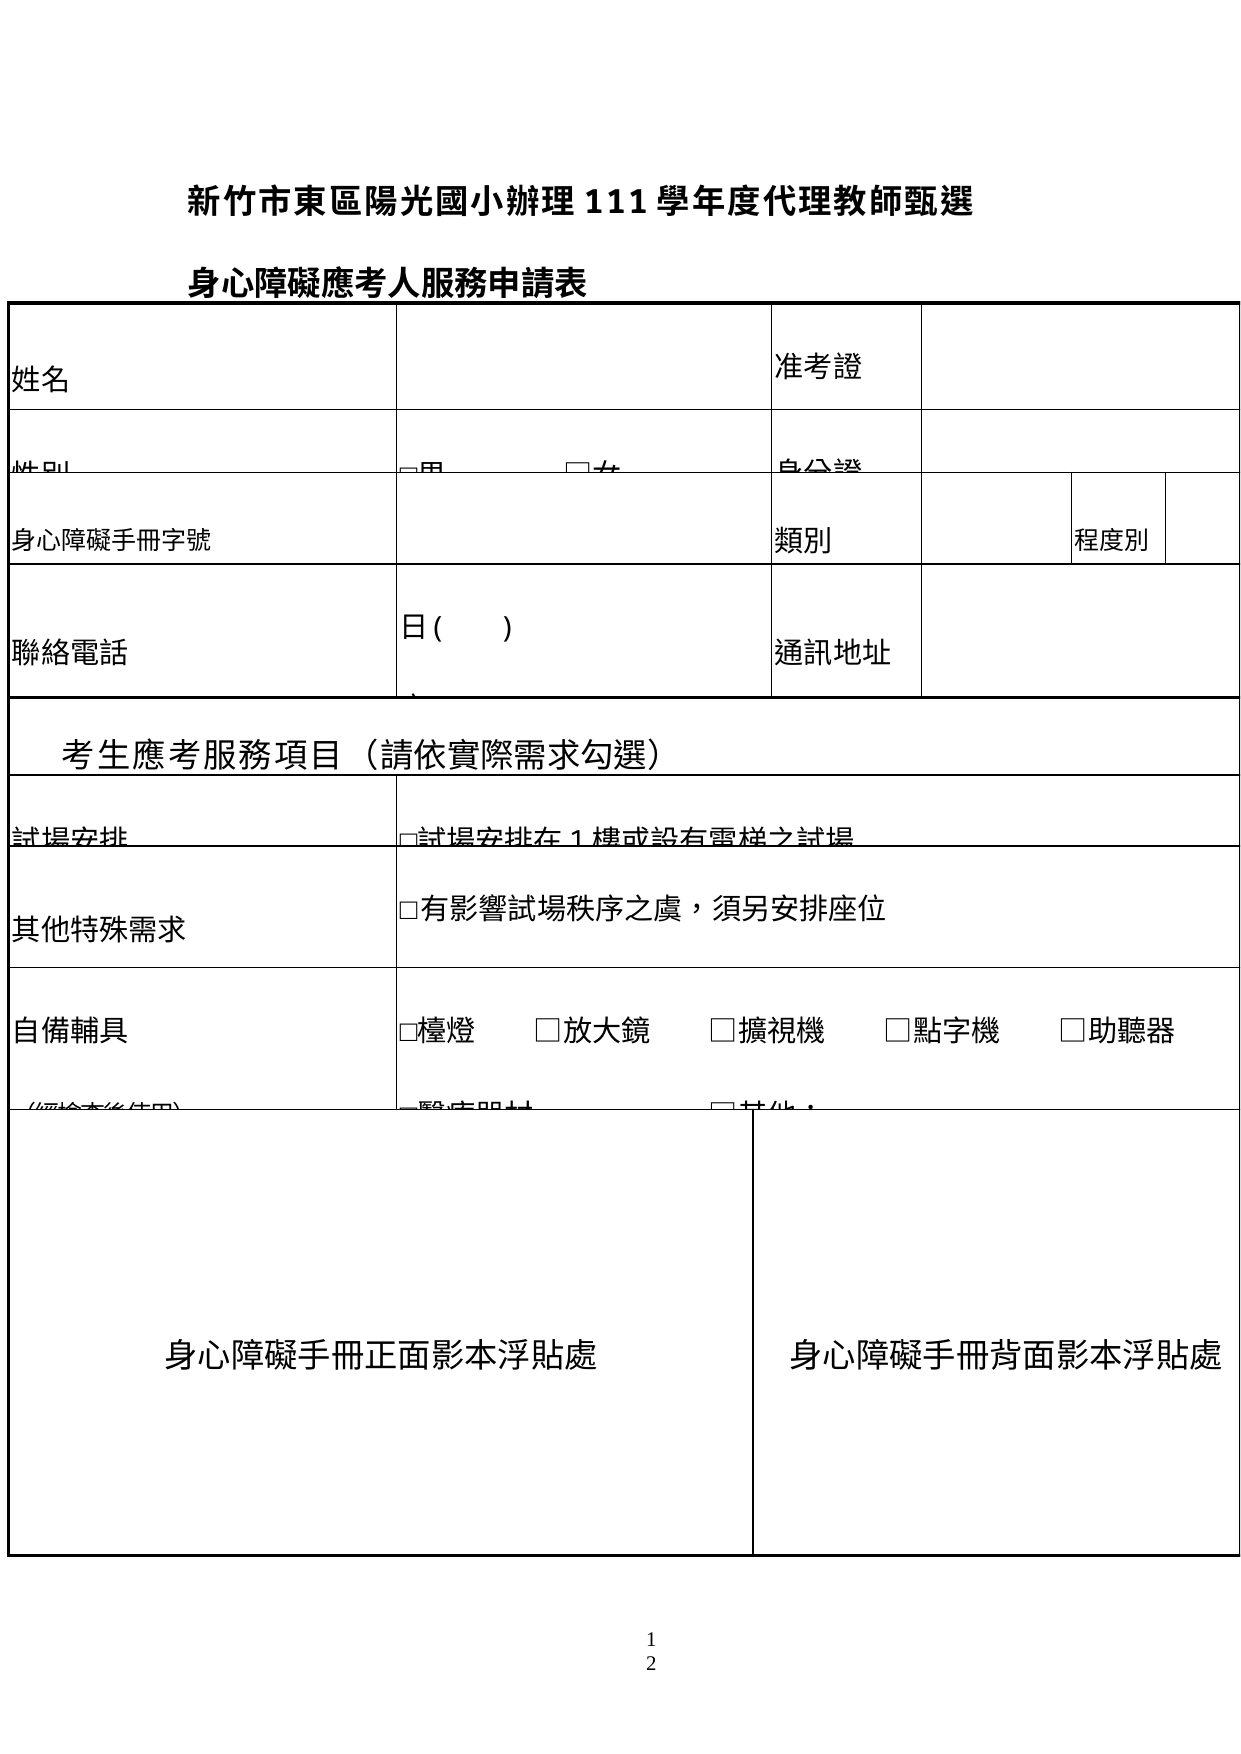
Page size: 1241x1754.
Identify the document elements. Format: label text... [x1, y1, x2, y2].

table_cell [922, 410, 1239, 472]
table_cell 身心障礙手冊字號 [10, 473, 396, 563]
table_cell 類別 [772, 473, 921, 563]
table_header [922, 305, 1239, 408]
table_cell 性別 [10, 410, 396, 472]
table_header 姓名 [10, 305, 396, 408]
table_cell 其他特殊需求 [10, 847, 396, 967]
table_cell [922, 473, 1071, 563]
table_cell 日( ) 夜( ) 行動電話 [397, 565, 771, 696]
table_cell 程度別 [1072, 473, 1165, 563]
text 身心障礙應考人服務申請表 [187, 239, 1106, 301]
table_cell 自備輔具 （經檢查後使用） [10, 968, 396, 1108]
table_header [397, 305, 771, 408]
table_header 准考證 號碼 [772, 305, 921, 408]
table_cell 試場安排 [10, 776, 396, 845]
table_cell [922, 565, 1239, 696]
text 新竹市東區陽光國小辦理111學年度代理教師甄選 [187, 158, 1106, 220]
table_cell 考生應考服務項目（請依實際需求勾選） [10, 699, 1239, 774]
table_cell 身心障礙手冊正面影本浮貼處 [10, 1110, 752, 1554]
table_cell [1166, 473, 1239, 563]
table_cell □試場安排在1樓或設有電梯之試場 [397, 776, 1239, 845]
table_cell 身心障礙手冊背面影本浮貼處 [754, 1110, 1239, 1554]
table_cell 身分證 字號 [772, 410, 921, 472]
table_cell □男 □女 [397, 410, 771, 472]
table_cell □男 □女 [567, 463, 588, 472]
table_cell □有影響試場秩序之虞，須另安排座位 □其他： [397, 847, 1239, 967]
table_cell 通訊地址 [772, 565, 921, 696]
table_cell 聯絡電話 [10, 565, 396, 696]
table_cell [397, 473, 771, 563]
table_cell □檯燈 □放大鏡 □擴視機 □點字機 □助聽器 □醫療器材 □其他： [397, 968, 1239, 1108]
